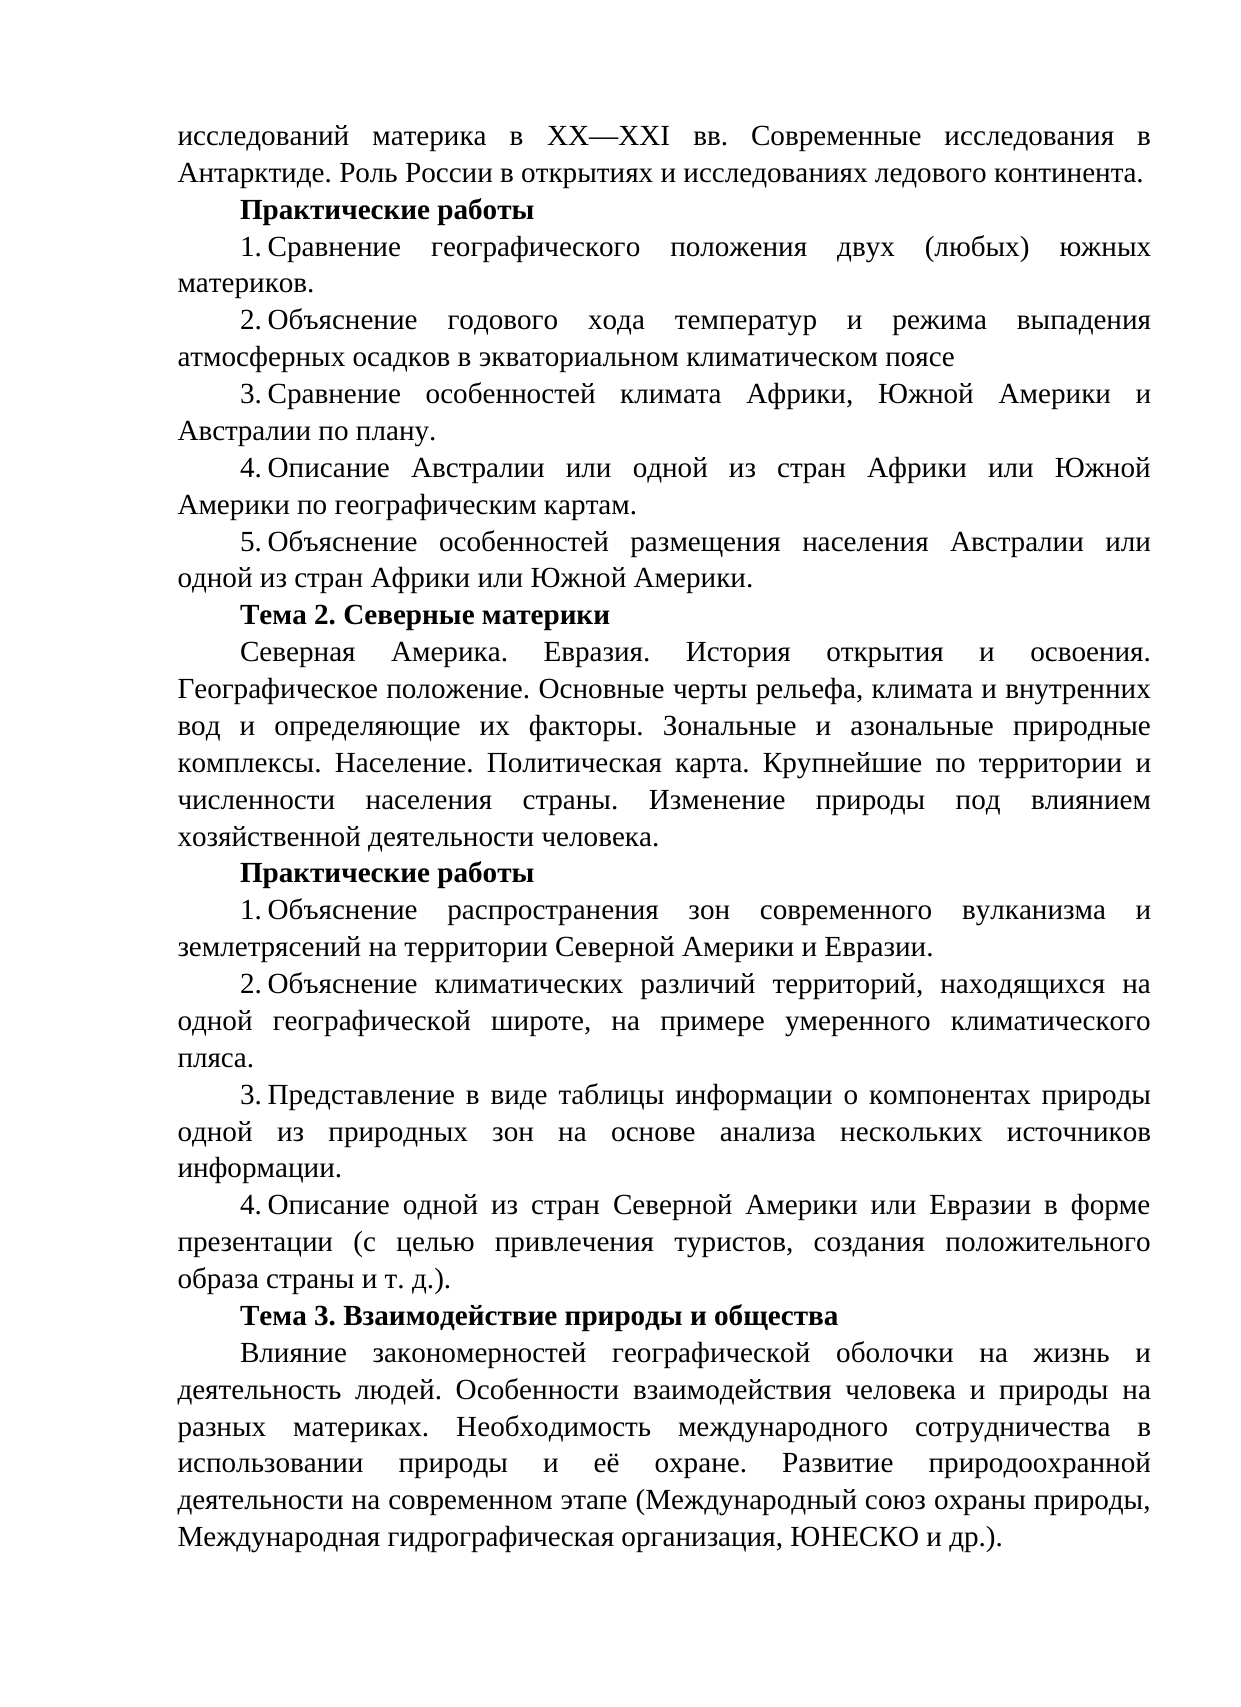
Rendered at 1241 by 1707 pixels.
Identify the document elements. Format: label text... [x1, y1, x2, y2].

text 4. Описание Австралии или одной из стран Африки или Южной Америки по географическим картам. [177, 450, 1152, 520]
text исследований материка в XX—XXI вв. Современные исследования в Антарктиде. Роль России в открытиях и исследованиях ледового континента. [177, 118, 1152, 188]
text 3. Сравнение особенностей климата Африки, Южной Америки и Австралии по плану. [177, 376, 1152, 447]
text 1. Объяснение распространения зон современного вулканизма и землетрясений на территории Северной Америки и Евразии. [177, 892, 1152, 963]
text Практические работы [177, 856, 1152, 889]
text 2. Объяснение годового хода температур и режима выпадения атмосферных осадков в экваториальном климатическом поясе [177, 302, 1152, 373]
text Практические работы [177, 192, 1152, 225]
text Тема 2. Северные материки [177, 597, 1152, 631]
text 4. Описание одной из стран Северной Америки или Евразии в форме презентации (с целью привлечения туристов, создания положительного образа страны и т. д.). [177, 1187, 1152, 1295]
text Северная Америка. Евразия. История открытия и освоения. Географическое положение. Основные черты рельефа, климата и внутренних вод и определяющие их факторы. Зональные и азональные природные комплексы. Население. Политическая карта. Крупнейшие по территории и численности населения страны. Изменение природы под влиянием хозяйственной деятельности человека. [177, 634, 1152, 852]
text 1. Сравнение географического положения двух (любых) южных материков. [177, 229, 1152, 299]
text Влияние закономерностей географической оболочки на жизнь и деятельность людей. Особенности взаимодействия человека и природы на разных материках. Необходимость международного сотрудничества в использовании природы и её охране. Развитие природоохранной деятельности на современном этапе (Международный союз охраны природы, Международная гидрографическая организация, ЮНЕСКО и др.). [177, 1335, 1152, 1553]
text 5. Объяснение особенностей размещения населения Австралии или одной из стран Африки или Южной Америки. [177, 524, 1152, 594]
text 2. Объяснение климатических различий территорий, находящихся на одной географической широте, на примере умеренного климатического пляса. [177, 966, 1152, 1073]
text 3. Представление в виде таблицы информации о компонентах природы одной из природных зон на основе анализа нескольких источников информации. [177, 1077, 1152, 1184]
text Тема 3. Взаимодействие природы и общества [177, 1298, 1152, 1332]
